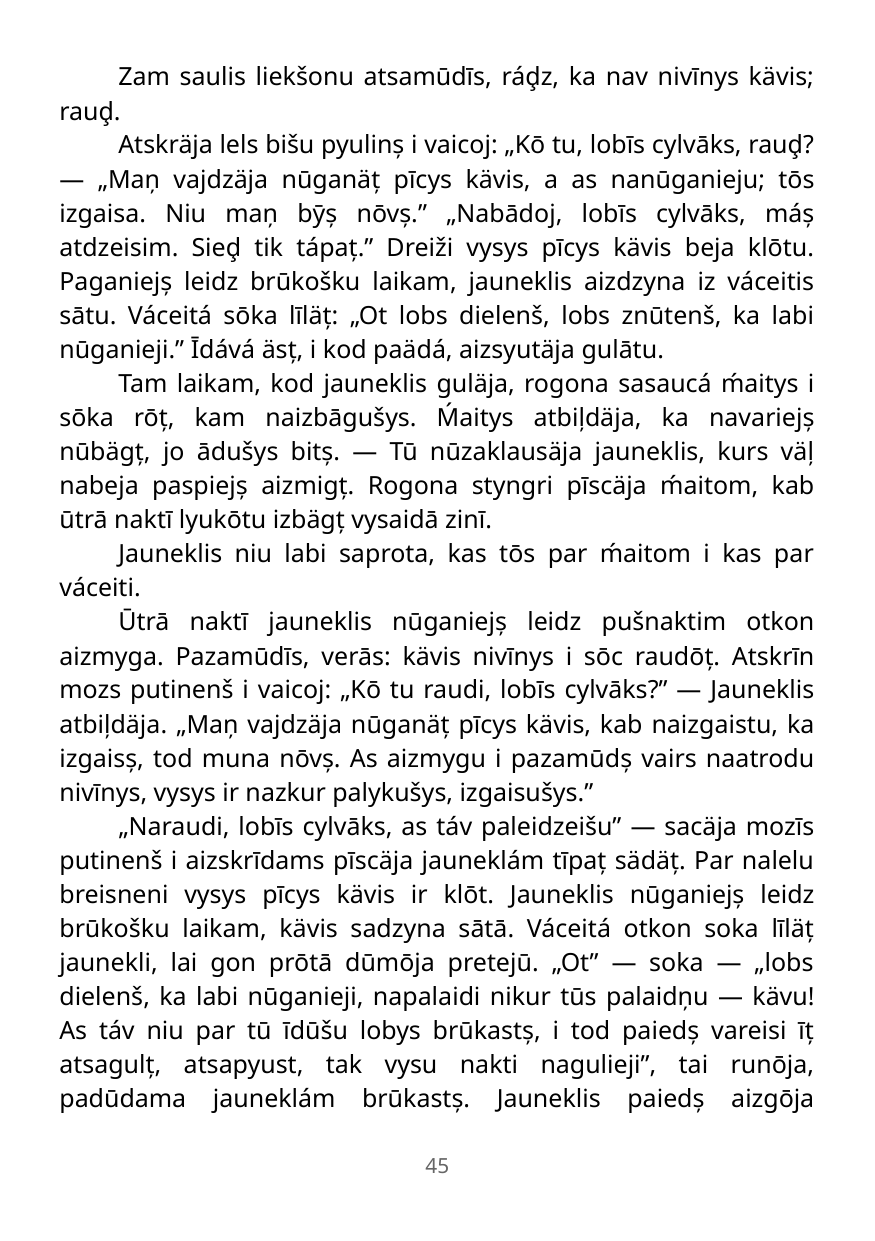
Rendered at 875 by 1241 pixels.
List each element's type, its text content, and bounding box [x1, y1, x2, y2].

text Tam laikam, kod jauneklis guläja, rogona sasaucá ḿaitys i sōka rōț, kam naizbāgušys. Ḿaitys atbiļdäja, ka navariejș nūbägț, jo ādušys bitș. — Tū nūzaklausäja jauneklis, kurs väļ nabeja paspiejș aizmigț. Rogona styngri pīscäja ḿaitom, kab ūtrā naktī lyukōtu izbägț vysaidā zinī. [59, 366, 815, 536]
text Zam saulis liekšonu atsamūdīs, ráḑz, ka nav nivīnys kävis; rauḑ. [59, 59, 815, 127]
text Ūtrā naktī jauneklis nūganiejș leidz pušnaktim otkon aizmyga. Pazamūdīs, verās: kävis nivīnys i sōc raudōț. Atskrīn mozs putinenš i vaicoj: „Kō tu raudi, lobīs cylvāks?” — Jauneklis atbiļdäja. „Maņ vajdzäja nūganäț pīcys kävis, kab naizgaistu, ka izgaisș, tod muna nōvș. As aizmygu i pazamūdș vairs naatrodu nivīnys, vysys ir nazkur palykušys, izgaisušys.” [59, 604, 815, 808]
text „Naraudi, lobīs cylvāks, as táv paleidzeišu” — sacäja mozīs putinenš i aizskrīdams pīscäja jauneklám tīpaț sädäț. Par nalelu breisneni vysys pīcys kävis ir klōt. Jauneklis nūganiejș leidz brūkošku laikam, kävis sadzyna sātā. Váceitá otkon soka līläț jaunekli, lai gon prōtā dūmōja pretejū. „Ot” — soka — „lobs dielenš, ka labi nūganieji, napalaidi nikur tūs palaidņu — kävu! As táv niu par tū īdūšu lobys brūkastș, i tod paiedș vareisi īț atsagulț, atsapyust, tak vysu nakti nagulieji”, tai runōja, padūdama jauneklám brūkastș. Jauneklis paiedș aizgōja [59, 808, 815, 1115]
text Atskräja lels bišu pyulinș i vaicoj: „Kō tu, lobīs cylvāks, rauḑ? — „Maņ vajdzäja nūganäț pīcys kävis, a as nanūganieju; tōs izgaisa. Niu maņ bȳș nōvș.” „Nabādoj, lobīs cylvāks, máș atdzeisim. Sieḑ tik tápaț.” Dreiži vysys pīcys kävis beja klōtu. Paganiejș leidz brūkošku laikam, jauneklis aizdzyna iz váceitis sātu. Váceitá sōka līläț: „Ot lobs dielenš, lobs znūtenš, ka labi nūganieji.” Īdává äsț, i kod paädá, aizsyutäja gulātu. [59, 127, 815, 366]
text Jauneklis niu labi saprota, kas tōs par ḿaitom i kas par váceiti. [59, 536, 815, 604]
